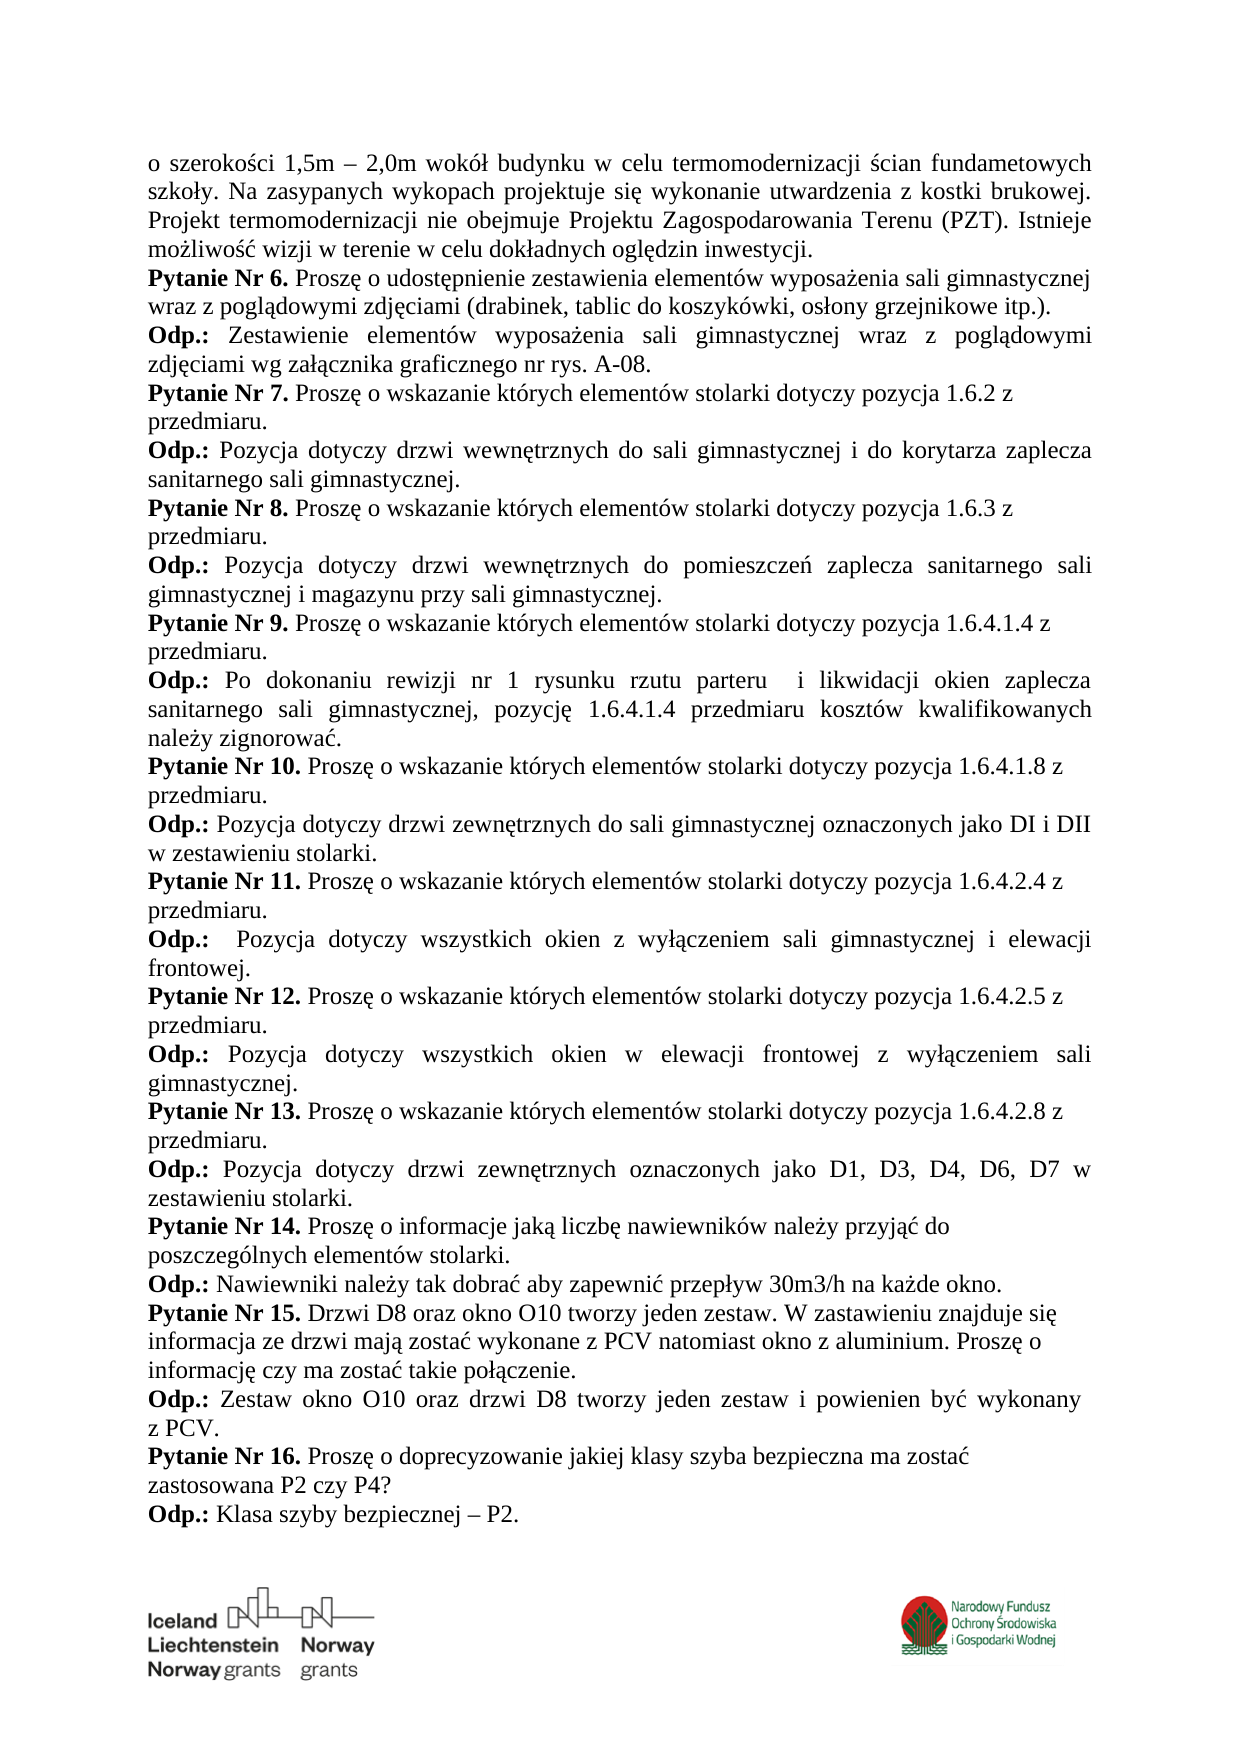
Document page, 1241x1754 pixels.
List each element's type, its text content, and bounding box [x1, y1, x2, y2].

text Odp.: Zestaw okno O10 oraz drzwi D8 tworzy jeden zestaw i powienien być wykonany z PCV. [148, 1384, 1093, 1441]
text Odp.: Pozycja dotyczy wszystkich okien w elewacji frontowej z wyłączeniem sali gimnastycznej. [148, 1039, 1093, 1096]
text Odp.: Nawiewniki należy tak dobrać aby zapewnić przepływ 30m3/h na każde okno. [148, 1269, 1093, 1298]
text Odp.: Pozycja dotyczy drzwi zewnętrznych do sali gimnastycznej oznaczonych jako DI i DII w zestawieniu stolarki. [148, 809, 1093, 866]
text Pytanie Nr 15. Drzwi D8 oraz okno O10 tworzy jeden zestaw. W zastawieniu znajduje się informacja ze drzwi mają zostać wykonane z PCV natomiast okno z aluminium. Proszę o informację czy ma zostać takie połączenie. [148, 1298, 1093, 1384]
text Pytanie Nr 8. Proszę o wskazanie których elementów stolarki dotyczy pozycja 1.6.3 z przedmiaru. [148, 493, 1093, 550]
text Pytanie Nr 7. Proszę o wskazanie których elementów stolarki dotyczy pozycja 1.6.2 z przedmiaru. [148, 378, 1093, 435]
text Odp.: Pozycja dotyczy wszystkich okien z wyłączeniem sali gimnastycznej i elewacji frontowej. [148, 924, 1093, 981]
text Pytanie Nr 11. Proszę o wskazanie których elementów stolarki dotyczy pozycja 1.6.4.2.4 z przedmiaru. [148, 866, 1093, 924]
text Odp.: Pozycja dotyczy drzwi zewnętrznych oznaczonych jako D1, D3, D4, D6, D7 w zestawieniu stolarki. [148, 1154, 1093, 1211]
text Pytanie Nr 9. Proszę o wskazanie których elementów stolarki dotyczy pozycja 1.6.4.1.4 z przedmiaru. [148, 608, 1093, 665]
text Pytanie Nr 10. Proszę o wskazanie których elementów stolarki dotyczy pozycja 1.6.4.1.8 z przedmiaru. [148, 751, 1093, 809]
text Odp.: Pozycja dotyczy drzwi wewnętrznych do pomieszczeń zaplecza sanitarnego sali gimnastycznej i magazynu przy sali gimnastycznej. [148, 550, 1093, 608]
text Pytanie Nr 14. Proszę o informacje jaką liczbę nawiewników należy przyjąć do poszczególnych elementów stolarki. [148, 1211, 1093, 1269]
text o szerokości 1,5m – 2,0m wokół budynku w celu termomodernizacji ścian fundametowych szkoły. Na zasypanych wykopach projektuje się wykonanie utwardzenia z kostki brukowej. Projekt termomodernizacji nie obejmuje Projektu Zagospodarowania Terenu (PZT). Istnieje możliwość wizji w terenie w celu dokładnych oględzin inwestycji. [148, 148, 1093, 263]
text Pytanie Nr 6. Proszę o udostępnienie zestawienia elementów wyposażenia sali gimnastycznej wraz z poglądowymi zdjęciami (drabinek, tablic do koszykówki, osłony grzejnikowe itp.). [148, 263, 1093, 320]
text Odp.: Pozycja dotyczy drzwi wewnętrznych do sali gimnastycznej i do korytarza zaplecza sanitarnego sali gimnastycznej. [148, 435, 1093, 493]
text Odp.: Klasa szyby bezpiecznej – P2. [148, 1499, 1093, 1528]
text Odp.: Po dokonaniu rewizji nr 1 rysunku rzutu parteru i likwidacji okien zaplecza sanitarnego sali gimnastycznej, pozycję 1.6.4.1.4 przedmiaru kosztów kwalifikowanych należy zignorować. [148, 665, 1093, 751]
text Pytanie Nr 13. Proszę o wskazanie których elementów stolarki dotyczy pozycja 1.6.4.2.8 z przedmiaru. [148, 1096, 1093, 1154]
text Pytanie Nr 16. Proszę o doprecyzowanie jakiej klasy szyba bezpieczna ma zostać zastosowana P2 czy P4? [148, 1441, 1093, 1499]
text Pytanie Nr 12. Proszę o wskazanie których elementów stolarki dotyczy pozycja 1.6.4.2.5 z przedmiaru. [148, 981, 1093, 1039]
text Odp.: Zestawienie elementów wyposażenia sali gimnastycznej wraz z poglądowymi zdjęciami wg załącznika graficznego nr rys. A-08. [148, 320, 1093, 378]
